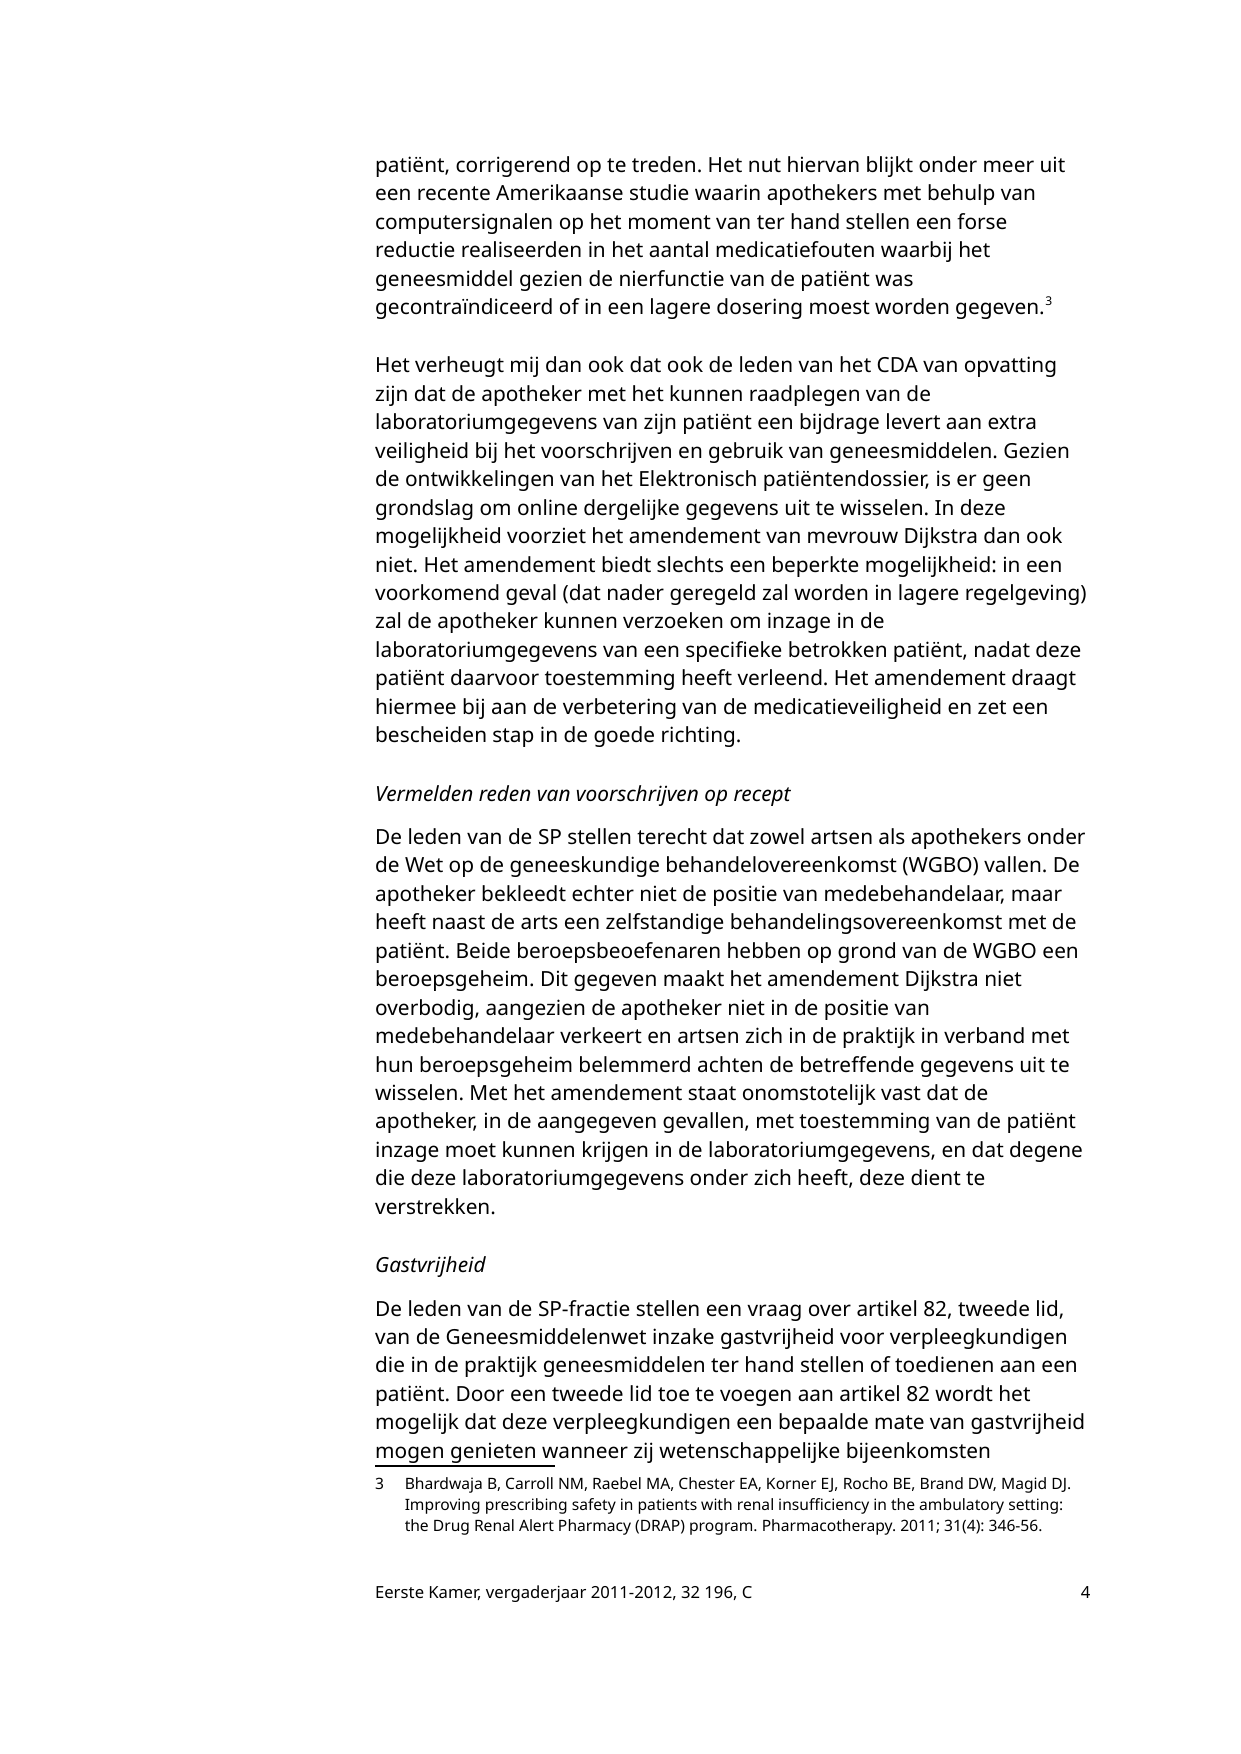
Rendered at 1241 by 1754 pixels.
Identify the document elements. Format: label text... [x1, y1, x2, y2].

text Bhardwaja B, Carroll NM, Raebel MA, Chester EA, Korner EJ, Rocho BE, Brand DW, Magid DJ. Improving prescribing safety in patients with renal insufficiency in the ambulatory setting: the Drug Renal Alert Pharmacy (DRAP) program. Pharmacotherapy. 2011; 31(4): 346-56. [375, 1422, 1090, 1536]
text Het verheugt mij dan ook dat ook de leden van het CDA van opvatting zijn dat de apotheker met het kunnen raadplegen van de laboratoriumgegevens van zijn patiënt een bijdrage levert aan extra veiligheid bij het voorschrijven en gebruik van geneesmiddelen. Gezien de ontwikkelingen van het Elektronisch patiëntendossier, is er geen grondslag om online dergelijke gegevens uit te wisselen. In deze mogelijkheid voorziet het amendement van mevrouw Dijkstra dan ook niet. Het amendement biedt slechts een beperkte mogelijkheid: in een voorkomend geval (dat nader geregeld zal worden in lagere regelgeving) zal de apotheker kunnen verzoeken om inzage in de laboratoriumgegevens van een specifieke betrokken patiënt, nadat deze patiënt daarvoor toestemming heeft verleend. Het amendement draagt hiermee bij aan de verbetering van de medicatieveiligheid en zet een bescheiden stap in de goede richting. [375, 407, 1090, 806]
text De leden van de SP-fractie stellen een vraag over artikel 82, tweede lid, van de Geneesmiddelenwet inzake gastvrijheid voor verpleegkundigen die in de praktijk geneesmiddelen ter hand stellen of toedienen aan een patiënt. Door een tweede lid toe te voegen aan artikel 82 wordt het mogelijk dat deze verpleegkundigen een bepaalde mate van gastvrijheid mogen genieten wanneer zij wetenschappelijke bijeenkomsten bijwonen. De leden van de SP-fractie vragen of er een nadere omschrijving is van de term «een bepaalde mate van gastvrijheid» zoals vermeld in de memorie van toelichting bij artikel 82, en of de wijziging van artikel 82 betekent dat de daar omschreven groep verpleegkundigen ook benaderd mogen worden door artsenbezoekers. [375, 1351, 1090, 1407]
text Gastvrijheid [375, 1307, 1090, 1336]
text De apotheker schrijft in Nederland weliswaar geen receptgeneesmiddelen voor, maar ik verwacht wel van de apotheker dat deze in zijn rol van farmaceutisch deskundige toegevoegde waarde heeft door in aangewezen situaties het recept mede in relatie tot de relevante laboratoriumgegevens te beoordelen, en zonodig, in overleg met arts en patiënt, corrigerend op te treden. Het nut hiervan blijkt onder meer uit een recente Amerikaanse studie waarin apothekers met behulp van computersignalen op het moment van ter hand stellen een forse reductie realiseerden in het aantal medicatiefouten waarbij het geneesmiddel gezien de nierfunctie van de patiënt was gecontraïndiceerd of in een lagere dosering moest worden gegeven. [375, 150, 1090, 377]
text De leden van de SP stellen terecht dat zowel artsen als apothekers onder de Wet op de geneeskundige behandelovereenkomst (WGBO) vallen. De apotheker bekleedt echter niet de positie van medebehandelaar, maar heeft naast de arts een zelfstandige behandelingsovereenkomst met de patiënt. Beide beroepsbeoefenaren hebben op grond van de WGBO een beroepsgeheim. Dit gegeven maakt het amendement Dijkstra niet overbodig, aangezien de apotheker niet in de positie van medebehandelaar verkeert en artsen zich in de praktijk in verband met hun beroepsgeheim belemmerd achten de betreffende gegevens uit te wisselen. Met het amendement staat onomstotelijk vast dat de apotheker, in de aangegeven gevallen, met toestemming van de patiënt inzage moet kunnen krijgen in de laboratoriumgegevens, en dat degene die deze laboratoriumgegevens onder zich heeft, deze dient te verstrekken. [375, 879, 1090, 1277]
text Vermelden reden van voorschrijven op recept [375, 836, 1090, 864]
